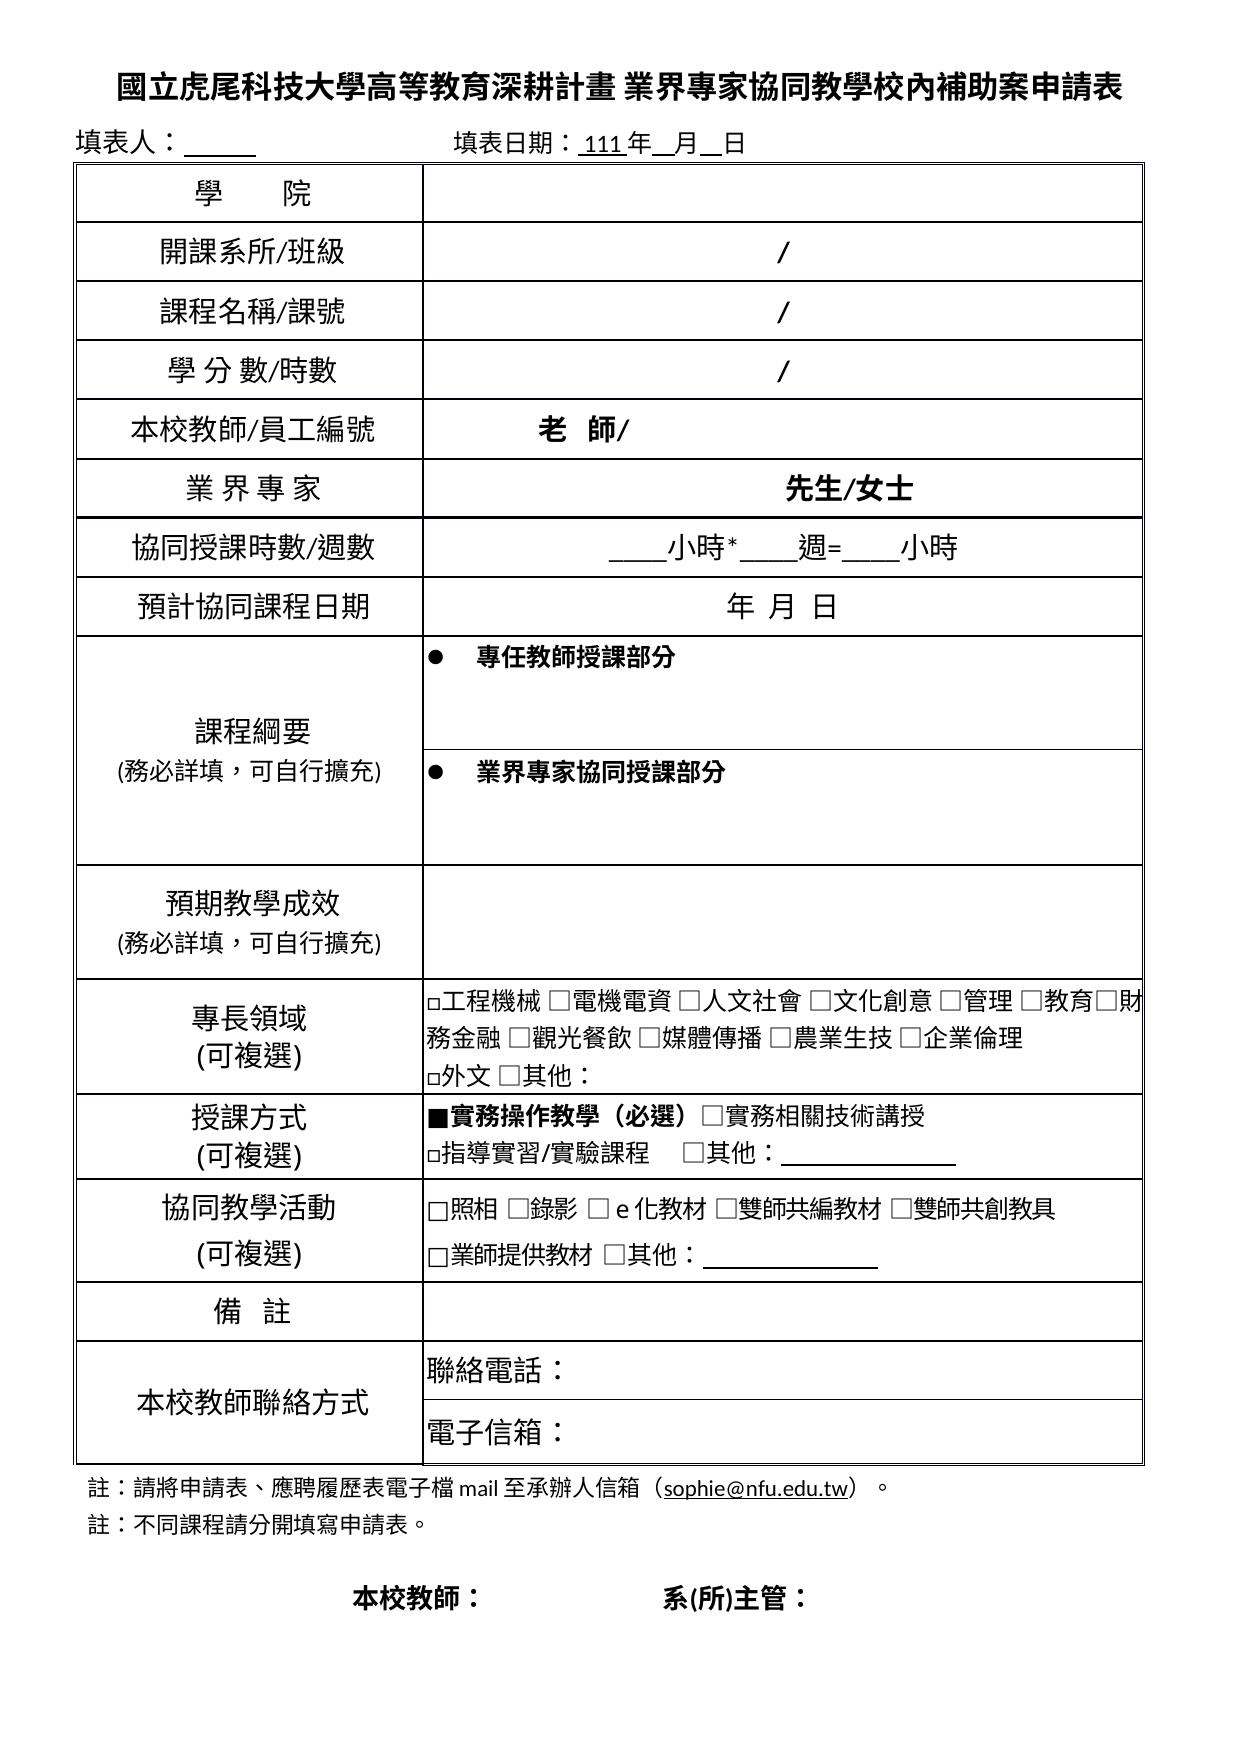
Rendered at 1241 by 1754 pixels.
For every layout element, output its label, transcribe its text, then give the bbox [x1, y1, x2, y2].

table_cell 開課系所/班級 [77, 223, 422, 280]
text 本校教師： 系(所)主管： [87, 1579, 1165, 1616]
table_cell 授課方式 (可複選) [77, 1095, 422, 1178]
table_cell [424, 1283, 1142, 1340]
table_header [424, 165, 1142, 221]
table_cell ____小時*____週=____小時 [424, 519, 1142, 576]
table_cell 課程名稱/課號 [77, 282, 422, 339]
table_cell 先生/女士 [424, 460, 1142, 516]
table_cell / [424, 223, 1142, 280]
table_cell 課程綱要 (務必詳填，可自行擴充) [77, 637, 422, 864]
table_cell 電子信箱： [424, 1400, 1142, 1463]
table_cell ■實務操作教學（必選）□實務相關技術講授 □指導實習/實驗課程 □其他： [424, 1095, 1142, 1178]
table_cell □工程機械 □電機電資 □人文社會 □文化創意 □管理 □教育□財務金融 □觀光餐飲 □媒體傳播 □農業生技 □企業倫理 □外文 □其他： [424, 980, 1142, 1093]
table_cell 學 分 數/時數 [77, 341, 422, 398]
table_cell [424, 866, 1142, 978]
table_cell 預期教學成效 (務必詳填，可自行擴充) [77, 866, 422, 978]
table_cell 業界專家協同授課部分 [424, 750, 1142, 864]
table_cell 協同授課時數/週數 [77, 519, 422, 576]
table_cell 備 註 [77, 1283, 422, 1340]
table_cell 專任教師授課部分 [424, 637, 1142, 749]
table_cell 年 月 日 [424, 578, 1142, 634]
text 註：請將申請表、應聘履歷表電子檔mail至承辦人信箱（sophie@nfu.edu.tw）。 [87, 1466, 1165, 1504]
table_header 學 院 [77, 165, 422, 221]
table_cell 聯絡電話： [424, 1342, 1142, 1399]
table_cell 老 師/ [424, 400, 1142, 457]
text 註：不同課程請分開填寫申請表。 [87, 1504, 1165, 1541]
table_cell 預計協同課程日期 [77, 578, 422, 634]
table_cell 本校教師/員工編號 [77, 400, 422, 457]
table_cell 協同教學活動 (可複選) [77, 1180, 422, 1281]
text 填表人： 填表日期： 111 年 月 日 [75, 129, 1158, 158]
table_cell / [424, 282, 1142, 339]
table_cell 業 界 專 家 [77, 460, 422, 516]
table_cell 本校教師聯絡方式 [77, 1342, 422, 1463]
text 國立虎尾科技大學高等教育深耕計畫 業界專家協同教學校內補助案申請表 [75, 75, 1165, 104]
table_cell / [424, 341, 1142, 398]
table_cell □照相 □錄影 □ e化教材 □雙師共編教材 □雙師共創教具 □業師提供教材 □其他： [424, 1180, 1142, 1281]
table_cell 專長領域 (可複選) [77, 980, 422, 1093]
